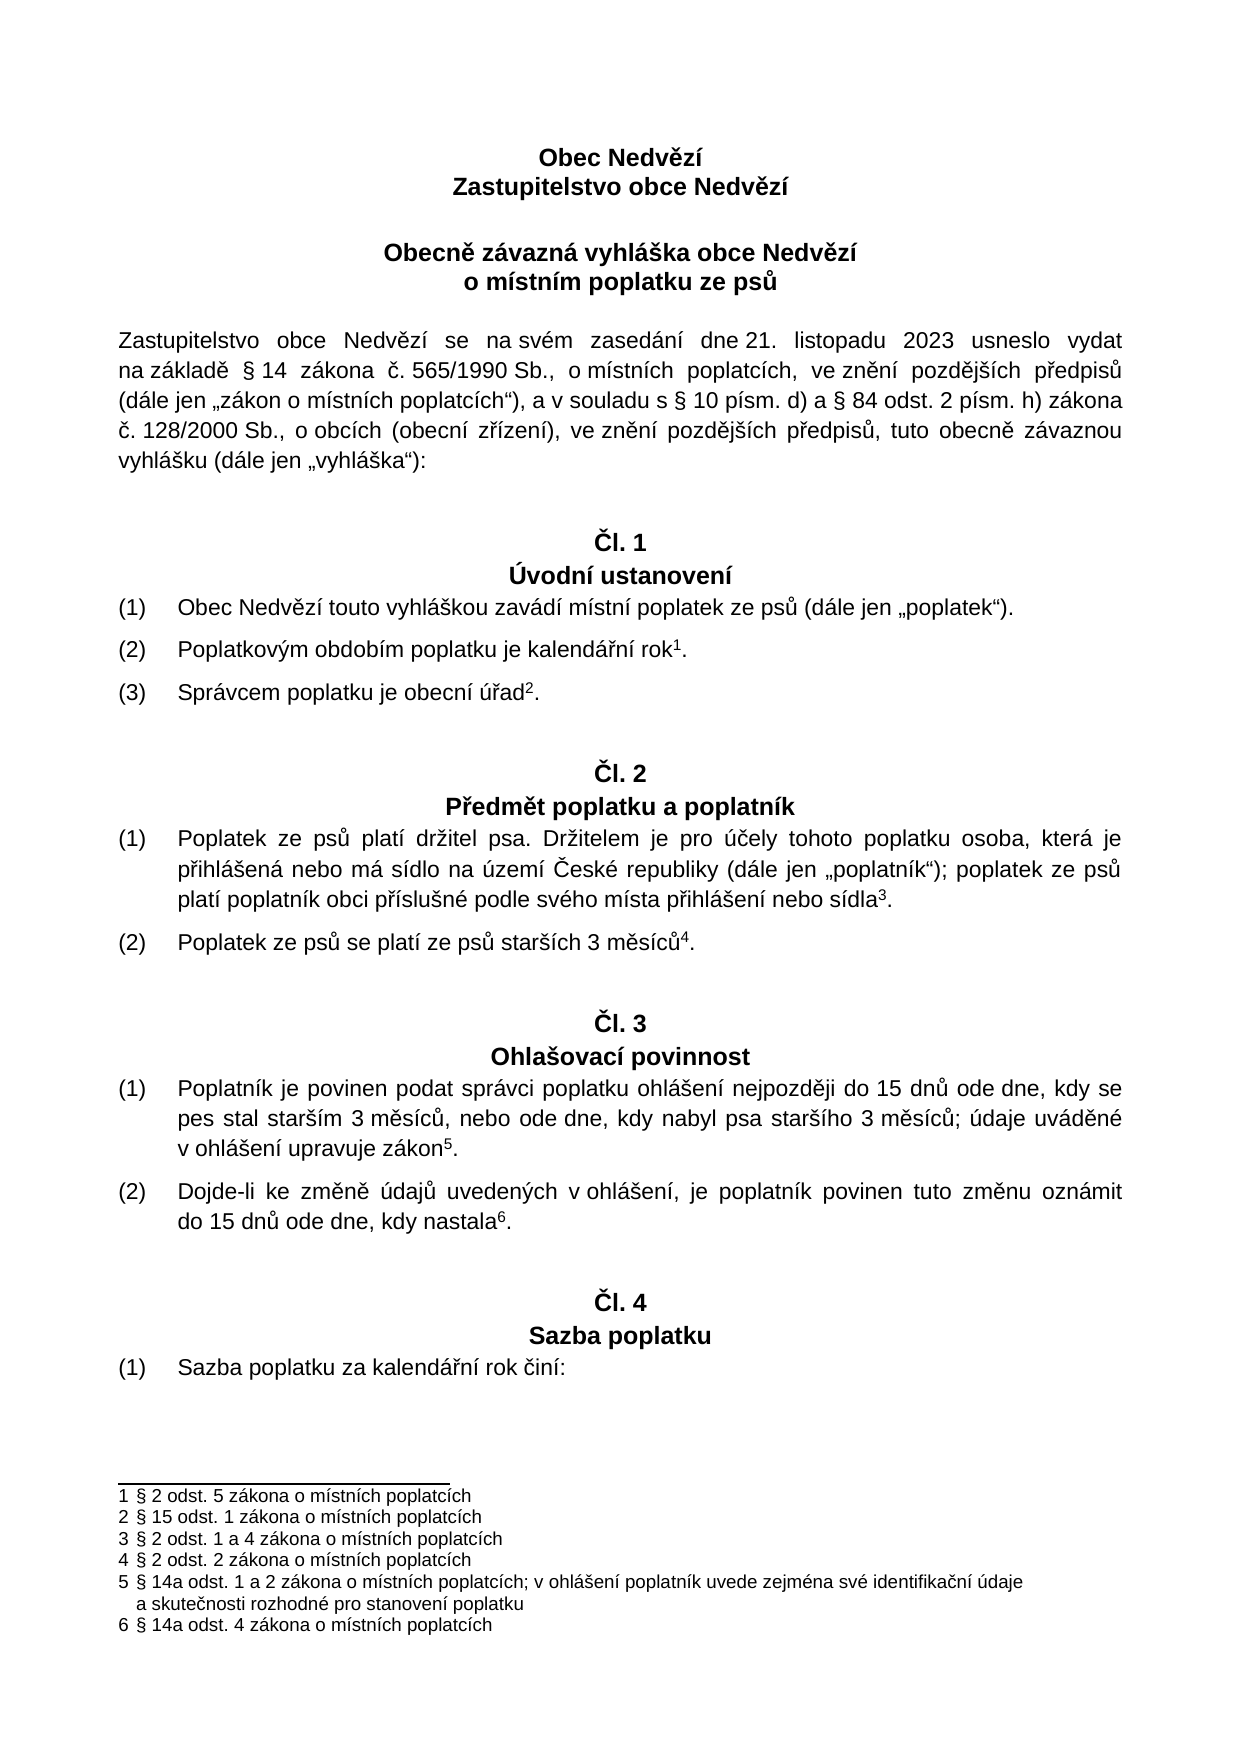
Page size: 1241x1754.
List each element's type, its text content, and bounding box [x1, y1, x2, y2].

list Dojde-li ke změně údajů uvedených v ohlášení, je poplatník povinen tuto změnu oznámit do 15 dnů ode dne, kdy nastala. [118, 1178, 1122, 1234]
list Poplatek ze psů se platí ze psů starších 3 měsíců. [118, 928, 1122, 955]
list § 2 odst. 2 zákona o místních poplatcích [118, 1549, 1122, 1571]
title Obec Nedvězí Zastupitelstvo obce Nedvězí [118, 143, 1122, 201]
list Poplatkovým obdobím poplatku je kalendářní rok. [118, 636, 1122, 663]
subtitle Čl. 3 Ohlašovací povinnost [118, 1009, 1122, 1071]
subtitle Obecně závazná vyhláška obce Nedvězí o místním poplatku ze psů [118, 238, 1122, 295]
subtitle Čl. 4 Sazba poplatku [118, 1288, 1122, 1350]
list § 14a odst. 1 a 2 zákona o místních poplatcích; v ohlášení poplatník uvede zejména své identifikační údaje a skutečnosti rozhodné pro stanovení poplatku [118, 1571, 1122, 1614]
list Správcem poplatku je obecní úřad. [118, 679, 1122, 706]
text Zastupitelstvo obce Nedvězí se na svém zasedání dne 21. listopadu 2023 usneslo vydat na základě § 14 zákona č. 565/1990 Sb., o místních poplatcích, ve znění pozdějších předpisů (dále jen „zákon o místních poplatcích“), a v souladu s § 10 písm. d) a § 84 odst. 2 písm. h) zákona č. 128/2000 Sb., o obcích (obecní zřízení), ve znění pozdějších předpisů, tuto obecně závaznou vyhlášku (dále jen „vyhláška“): [118, 327, 1122, 474]
list Obec Nedvězí touto vyhláškou zavádí místní poplatek ze psů (dále jen „poplatek“). [118, 594, 1122, 620]
list Sazba poplatku za kalendářní rok činí: [118, 1354, 1122, 1381]
list Poplatek ze psů platí držitel psa. Držitelem je pro účely tohoto poplatku osoba, která je přihlášená nebo má sídlo na území České republiky (dále jen „poplatník“); poplatek ze psů platí poplatník obci příslušné podle svého místa přihlášení nebo sídla. [118, 825, 1122, 912]
list § 2 odst. 5 zákona o místních poplatcích [118, 1484, 1122, 1506]
subtitle Čl. 2 Předmět poplatku a poplatník [118, 759, 1122, 821]
list § 14a odst. 4 zákona o místních poplatcích [118, 1614, 1122, 1635]
subtitle Čl. 1 Úvodní ustanovení [118, 528, 1122, 589]
list Poplatník je povinen podat správci poplatku ohlášení nejpozději do 15 dnů ode dne, kdy se pes stal starším 3 měsíců, nebo ode dne, kdy nabyl psa staršího 3 měsíců; údaje uváděné v ohlášení upravuje zákon. [118, 1075, 1122, 1162]
list § 2 odst. 1 a 4 zákona o místních poplatcích [118, 1528, 1122, 1549]
list § 15 odst. 1 zákona o místních poplatcích [118, 1506, 1122, 1528]
